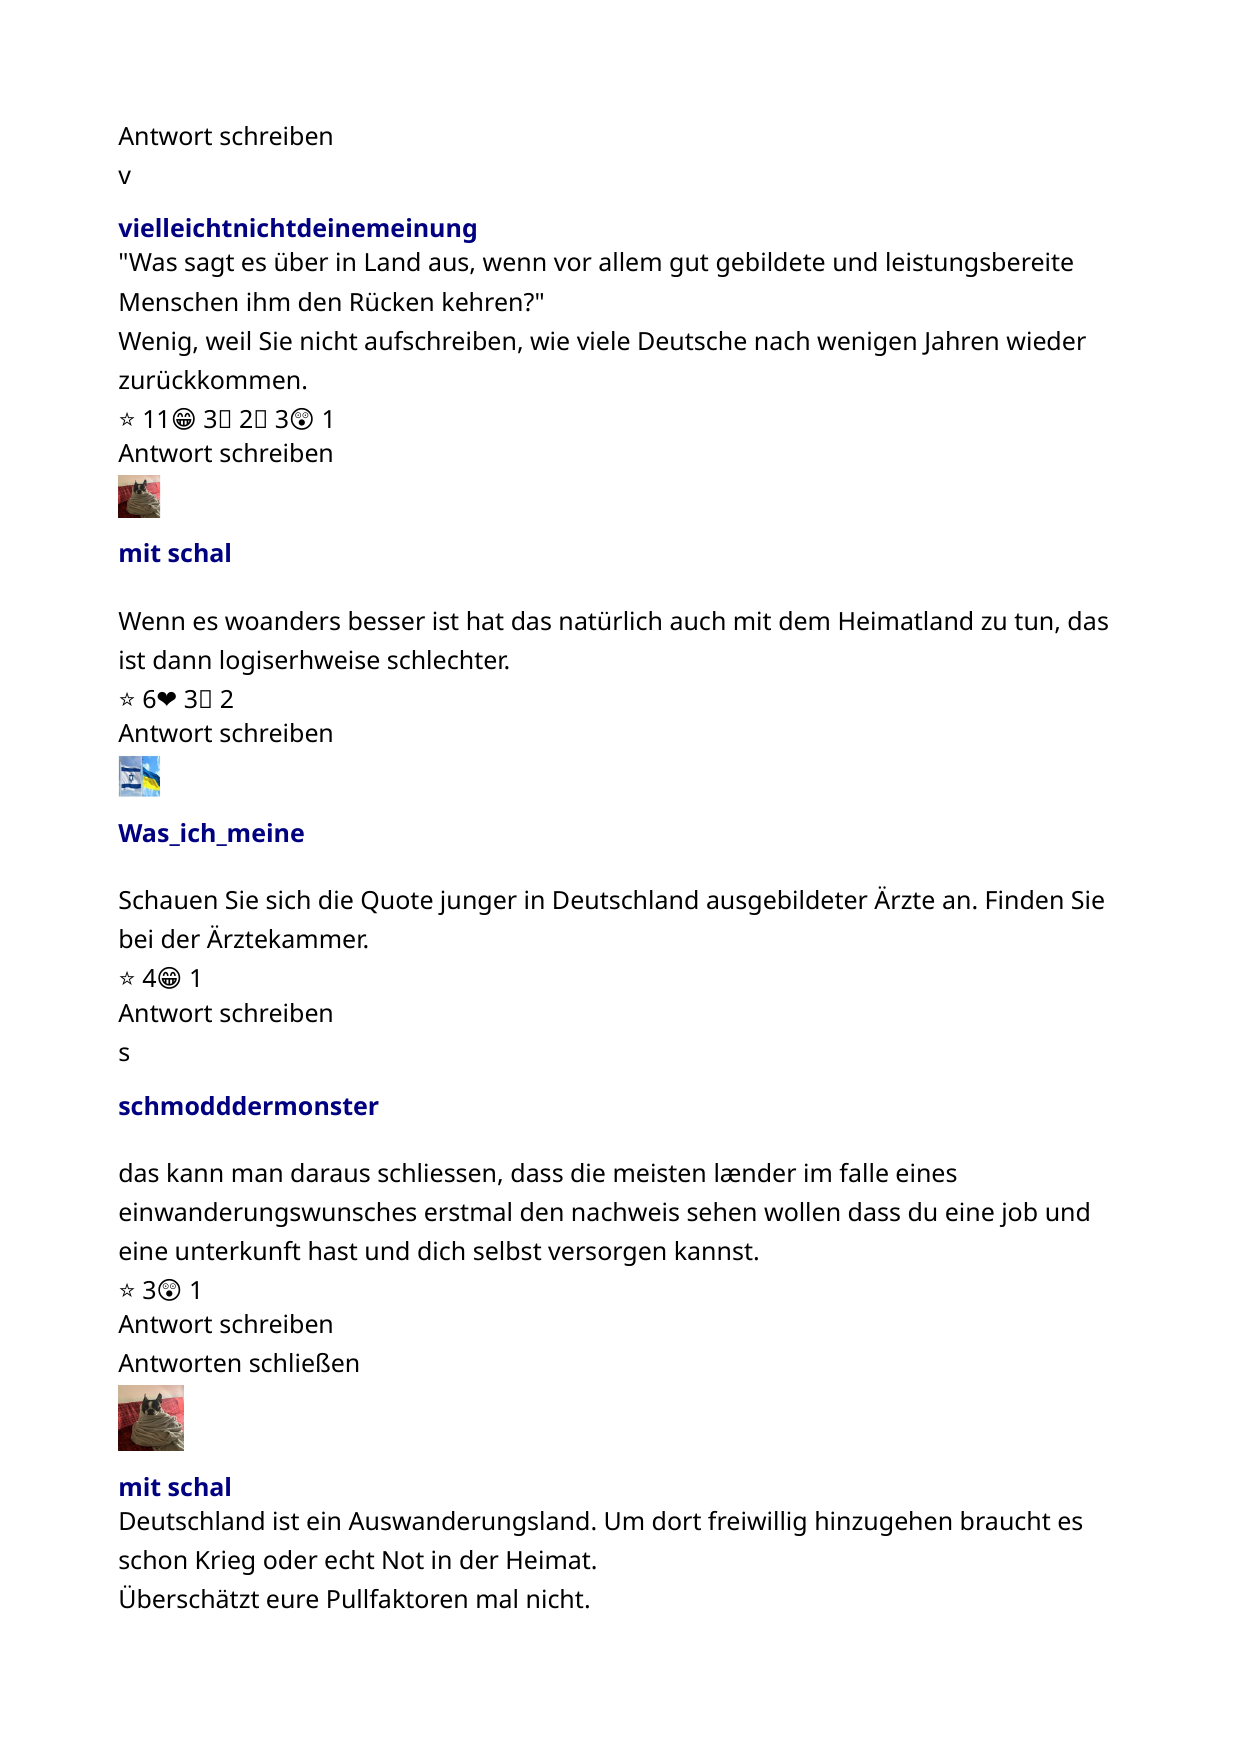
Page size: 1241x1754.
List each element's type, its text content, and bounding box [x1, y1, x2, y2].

text Wenn es woanders besser ist hat das natürlich auch mit dem Heimatland zu tun, das ist dann logiserhweise schlechter. [118, 603, 1122, 676]
picture [118, 1385, 184, 1451]
text v [118, 157, 1122, 191]
subtitle schmodddermonster [118, 1088, 1122, 1122]
text ⭐️ 3😲 1 [118, 1273, 1122, 1307]
text Antwort schreiben [118, 436, 1122, 470]
text Wenig, weil Sie nicht aufschreiben, wie viele Deutsche nach wenigen Jahren wieder zurückkommen. [118, 323, 1122, 397]
text Antwort schreiben [118, 1307, 1122, 1341]
subtitle mit schal [118, 536, 1122, 570]
text das kann man daraus schliessen, dass die meisten lænder im falle eines einwanderungswunsches erstmal den nachweis sehen wollen dass du eine job und eine unterkunft hast und dich selbst versorgen kannst. [118, 1155, 1122, 1268]
subtitle vielleichtnichtdeinemeinung [118, 211, 1122, 245]
subtitle Was_ich_meine [118, 816, 1122, 850]
text ⭐️ 6❤️ 3🤨 2 [118, 681, 1122, 716]
text Deutschland ist ein Auswanderungsland. Um dort freiwillig hinzugehen braucht es schon Krieg oder echt Not in der Heimat. [118, 1504, 1122, 1577]
text Antworten schließen [118, 1346, 1122, 1380]
text Schauen Sie sich die Quote junger in Deutschland ausgebildeter Ärzte an. Finden Sie bei der Ärztekammer. [118, 883, 1122, 956]
text Antwort schreiben [118, 995, 1122, 1029]
text s [118, 1034, 1122, 1068]
subtitle mit schal [118, 1469, 1122, 1504]
text Überschätzt eure Pullfaktoren mal nicht. [118, 1582, 1122, 1616]
text "Was sagt es über in Land aus, wenn vor allem gut gebildete und leistungsbereite Menschen ihm den Rücken kehren?" [118, 245, 1122, 318]
text Antwort schreiben [118, 716, 1122, 749]
text Antwort schreiben [118, 118, 1122, 152]
picture [118, 754, 161, 797]
text ⭐️ 4😁 1 [118, 961, 1122, 995]
text ⭐️ 11😁 3🙁 2🤨 3😲 1 [118, 402, 1122, 436]
picture [118, 475, 161, 518]
